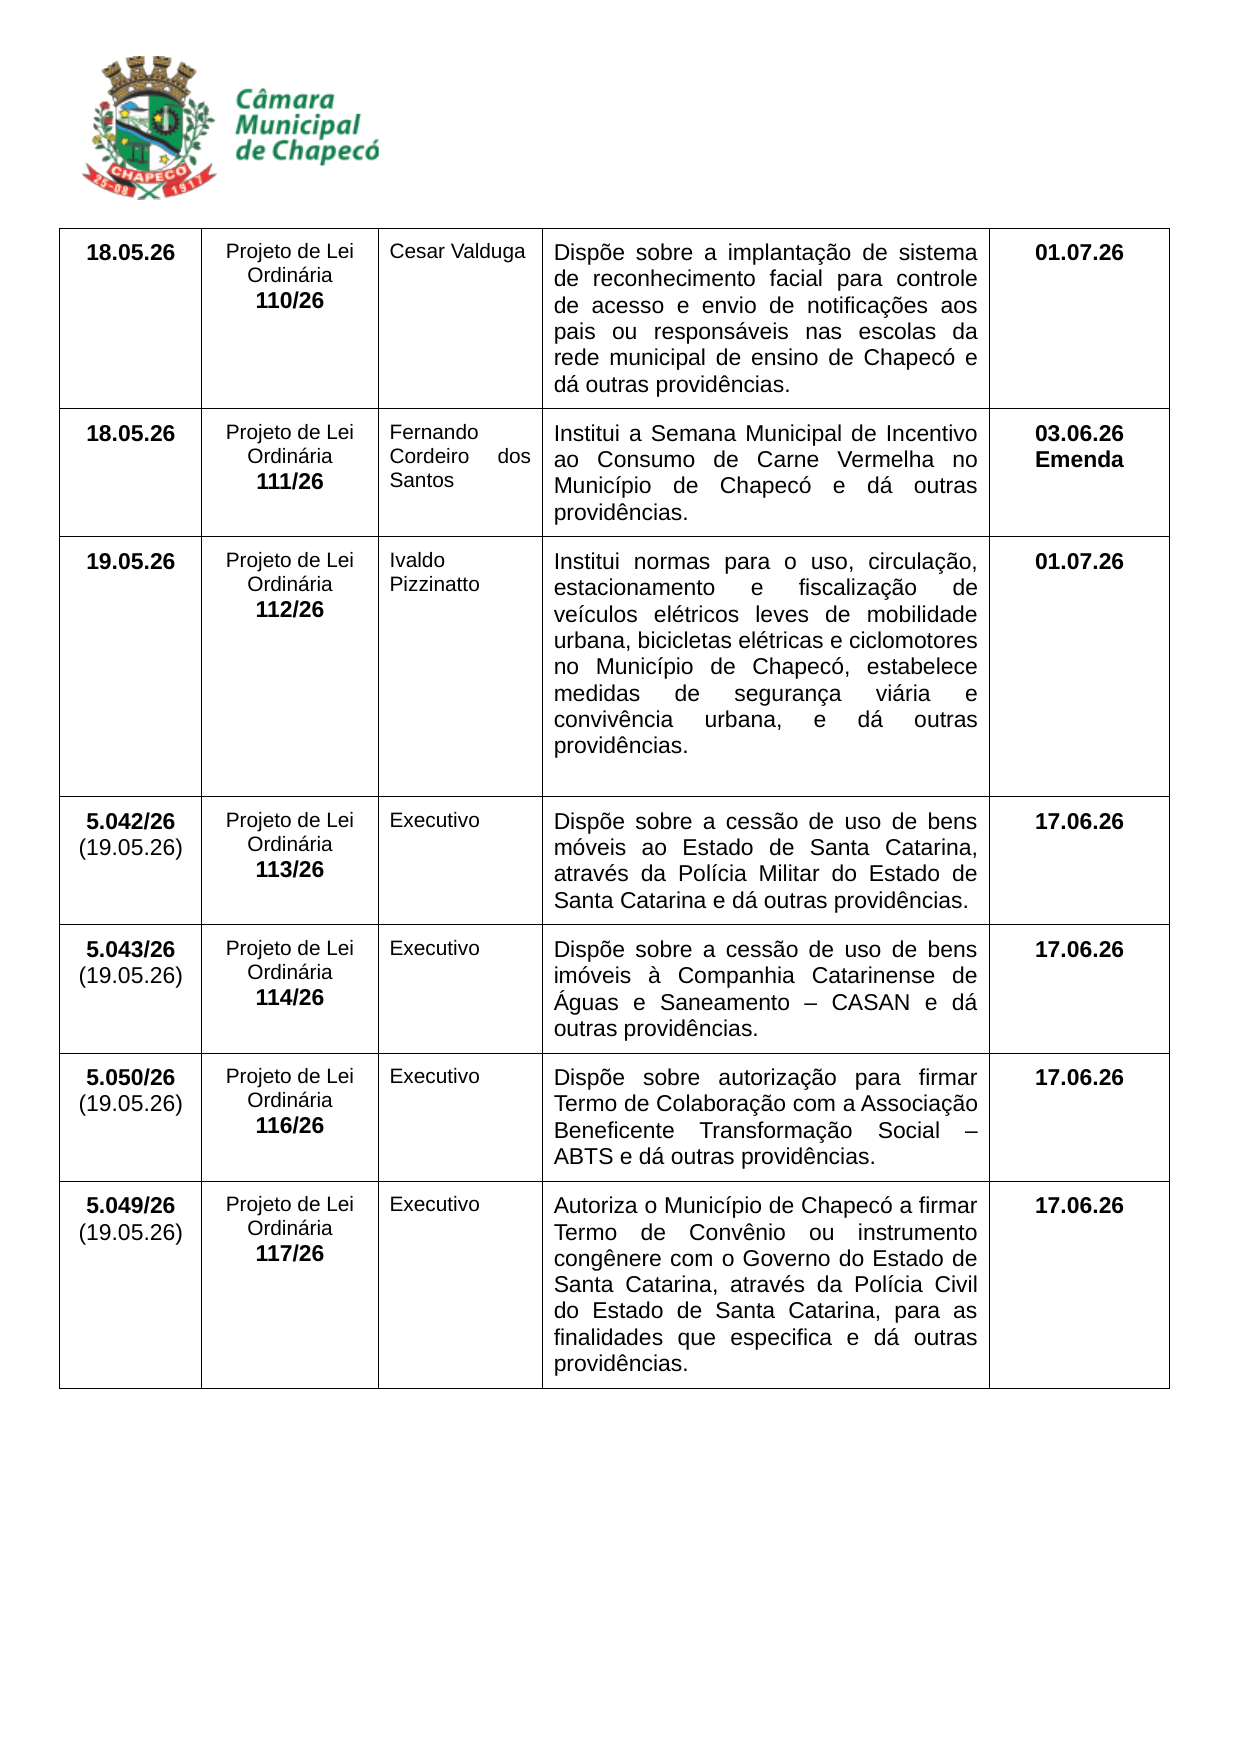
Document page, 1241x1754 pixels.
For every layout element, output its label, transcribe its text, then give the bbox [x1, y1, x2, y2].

table_cell Institui a Semana Municipal de Incentivo ao Consumo de Carne Vermelha no Município de Chapecó e dá outras providências. [543, 409, 989, 536]
table_cell Projeto de Lei Ordinária 114/26 [202, 925, 378, 1052]
table_cell Dispõe sobre autorização para firmar Termo de Colaboração com a Associação Beneficente Transformação Social – ABTS e dá outras providências. [543, 1054, 989, 1181]
table_cell 17.06.26 [990, 925, 1169, 1052]
table_cell 17.06.26 [990, 1182, 1169, 1388]
table_cell Institui normas para o uso, circulação, estacionamento e fiscalização de veículos elétricos leves de mobilidade urbana, bicicletas elétricas e ciclomotores no Município de Chapecó, estabelece medidas de segurança viária e convivência urbana, e dá outras providências. [543, 537, 989, 796]
table_cell 5.043/26 (19.05.26) [60, 925, 201, 1052]
table_cell Projeto de Lei Ordinária 116/26 [202, 1054, 378, 1181]
table_cell Cesar Valduga [379, 229, 542, 408]
table_cell Executivo [379, 1054, 542, 1181]
table_cell Dispõe sobre a cessão de uso de bens móveis ao Estado de Santa Catarina, através da Polícia Militar do Estado de Santa Catarina e dá outras providências. [543, 797, 989, 924]
table_cell 17.06.26 [990, 797, 1169, 924]
table_cell Projeto de Lei Ordinária 110/26 [202, 229, 378, 408]
table_cell Projeto de Lei Ordinária 113/26 [202, 797, 378, 924]
table_cell 17.06.26 [990, 1054, 1169, 1181]
table_cell 5.049/26 (19.05.26) [60, 1182, 201, 1388]
table_cell Executivo [379, 925, 542, 1052]
table_cell Executivo [379, 1182, 542, 1388]
table_cell Projeto de Lei Ordinária 111/26 [202, 409, 378, 536]
table_cell 5.050/26 (19.05.26) [60, 1054, 201, 1181]
table_cell Fernando Cordeiro dos Santos [379, 409, 542, 536]
table_cell 01.07.26 [990, 537, 1169, 796]
table_cell Dispõe sobre a cessão de uso de bens imóveis à Companhia Catarinense de Águas e Saneamento – CASAN e dá outras providências. [543, 925, 989, 1052]
table_cell 03.06.26 Emenda [990, 409, 1169, 536]
table_cell 5.042/26 (19.05.26) [60, 797, 201, 924]
table_cell Projeto de Lei Ordinária 112/26 [202, 537, 378, 796]
table_cell Autoriza o Município de Chapecó a firmar Termo de Convênio ou instrumento congênere com o Governo do Estado de Santa Catarina, através da Polícia Civil do Estado de Santa Catarina, para as finalidades que especifica e dá outras providências. [543, 1182, 989, 1388]
table_cell Dispõe sobre a implantação de sistema de reconhecimento facial para controle de acesso e envio de notificações aos pais ou responsáveis nas escolas da rede municipal de ensino de Chapecó e dá outras providências. [543, 229, 989, 408]
picture [81, 56, 379, 200]
table_cell 18.05.26 [60, 229, 201, 408]
table_cell 01.07.26 [990, 229, 1169, 408]
table_cell Executivo [379, 797, 542, 924]
table_cell 19.05.26 [60, 537, 201, 796]
table_cell 18.05.26 [60, 409, 201, 536]
table_cell Projeto de Lei Ordinária 117/26 [202, 1182, 378, 1388]
table_cell Ivaldo Pizzinatto [379, 537, 542, 796]
